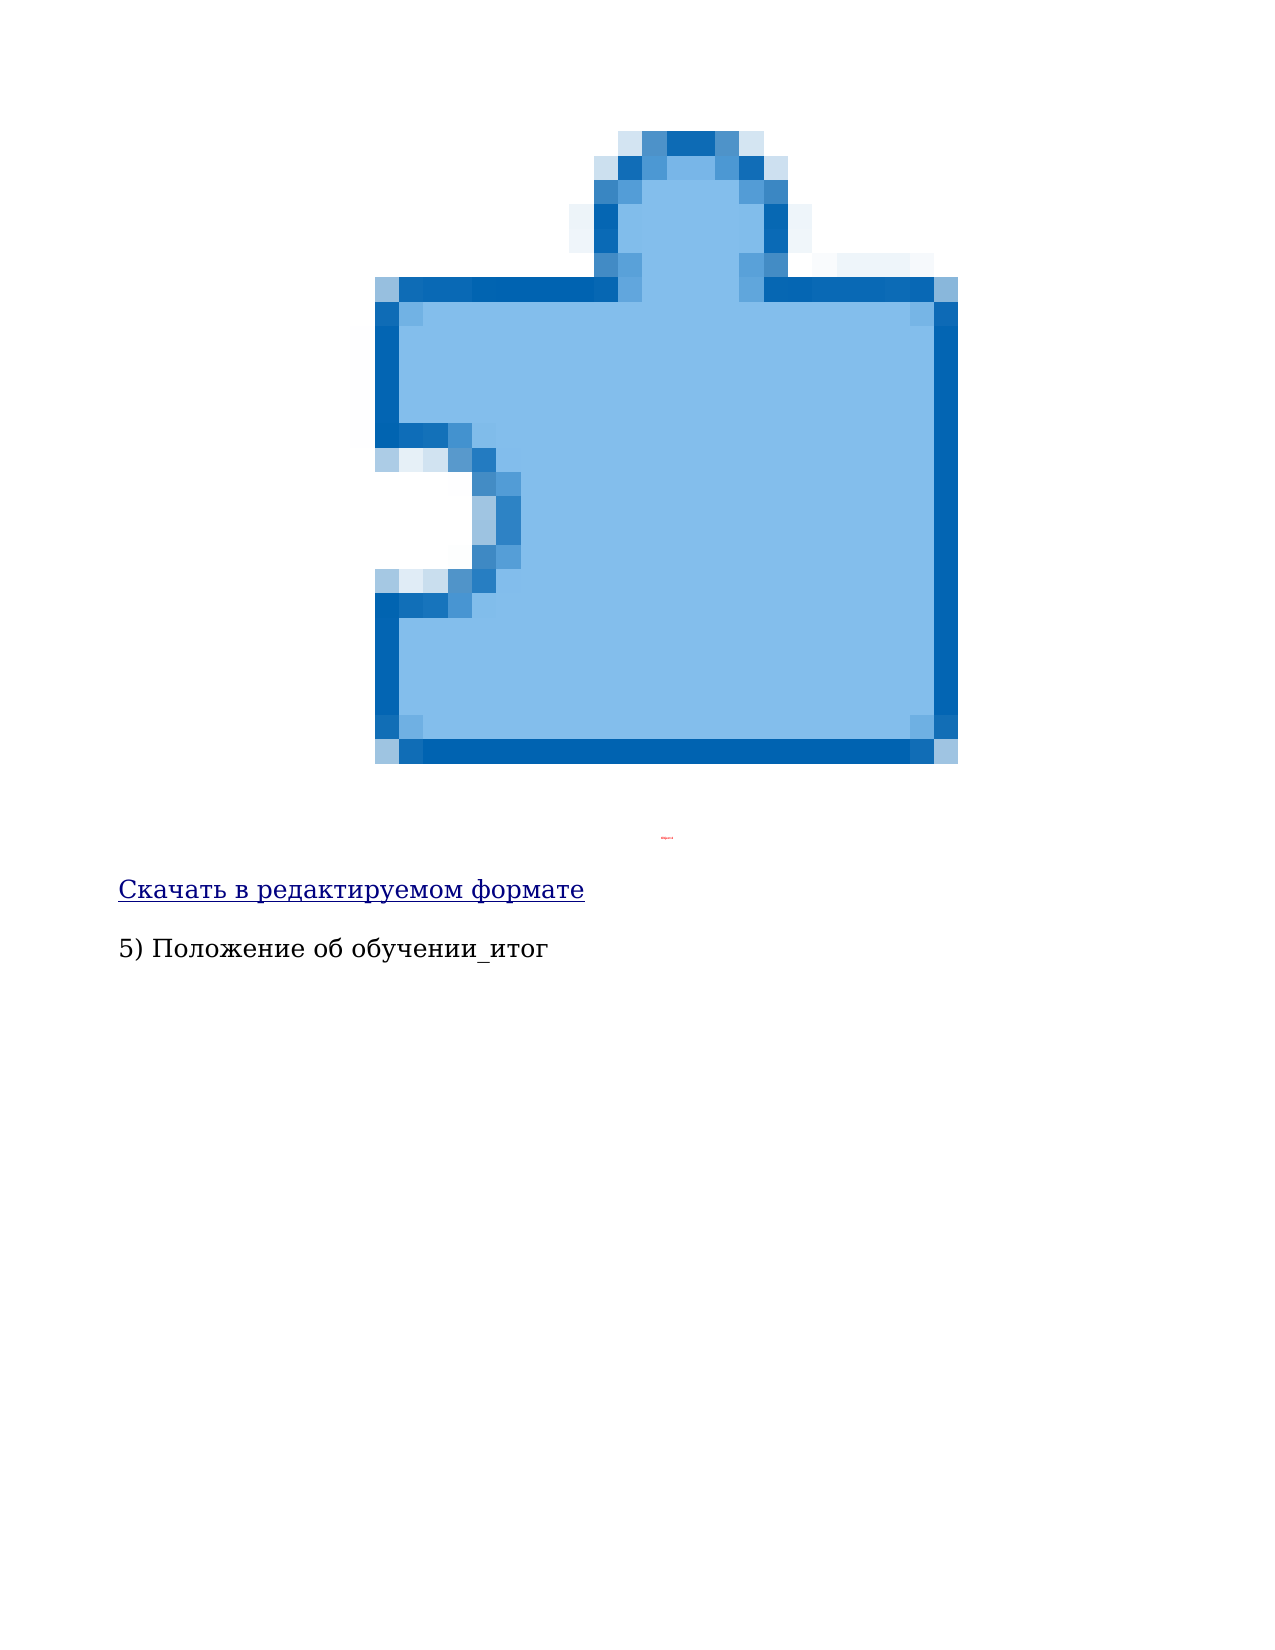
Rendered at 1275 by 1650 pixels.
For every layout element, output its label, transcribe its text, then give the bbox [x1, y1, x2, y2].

text Скачать в редактируемом формате [118, 876, 1216, 905]
text 5) Положение об обучении_итог [118, 934, 1216, 963]
